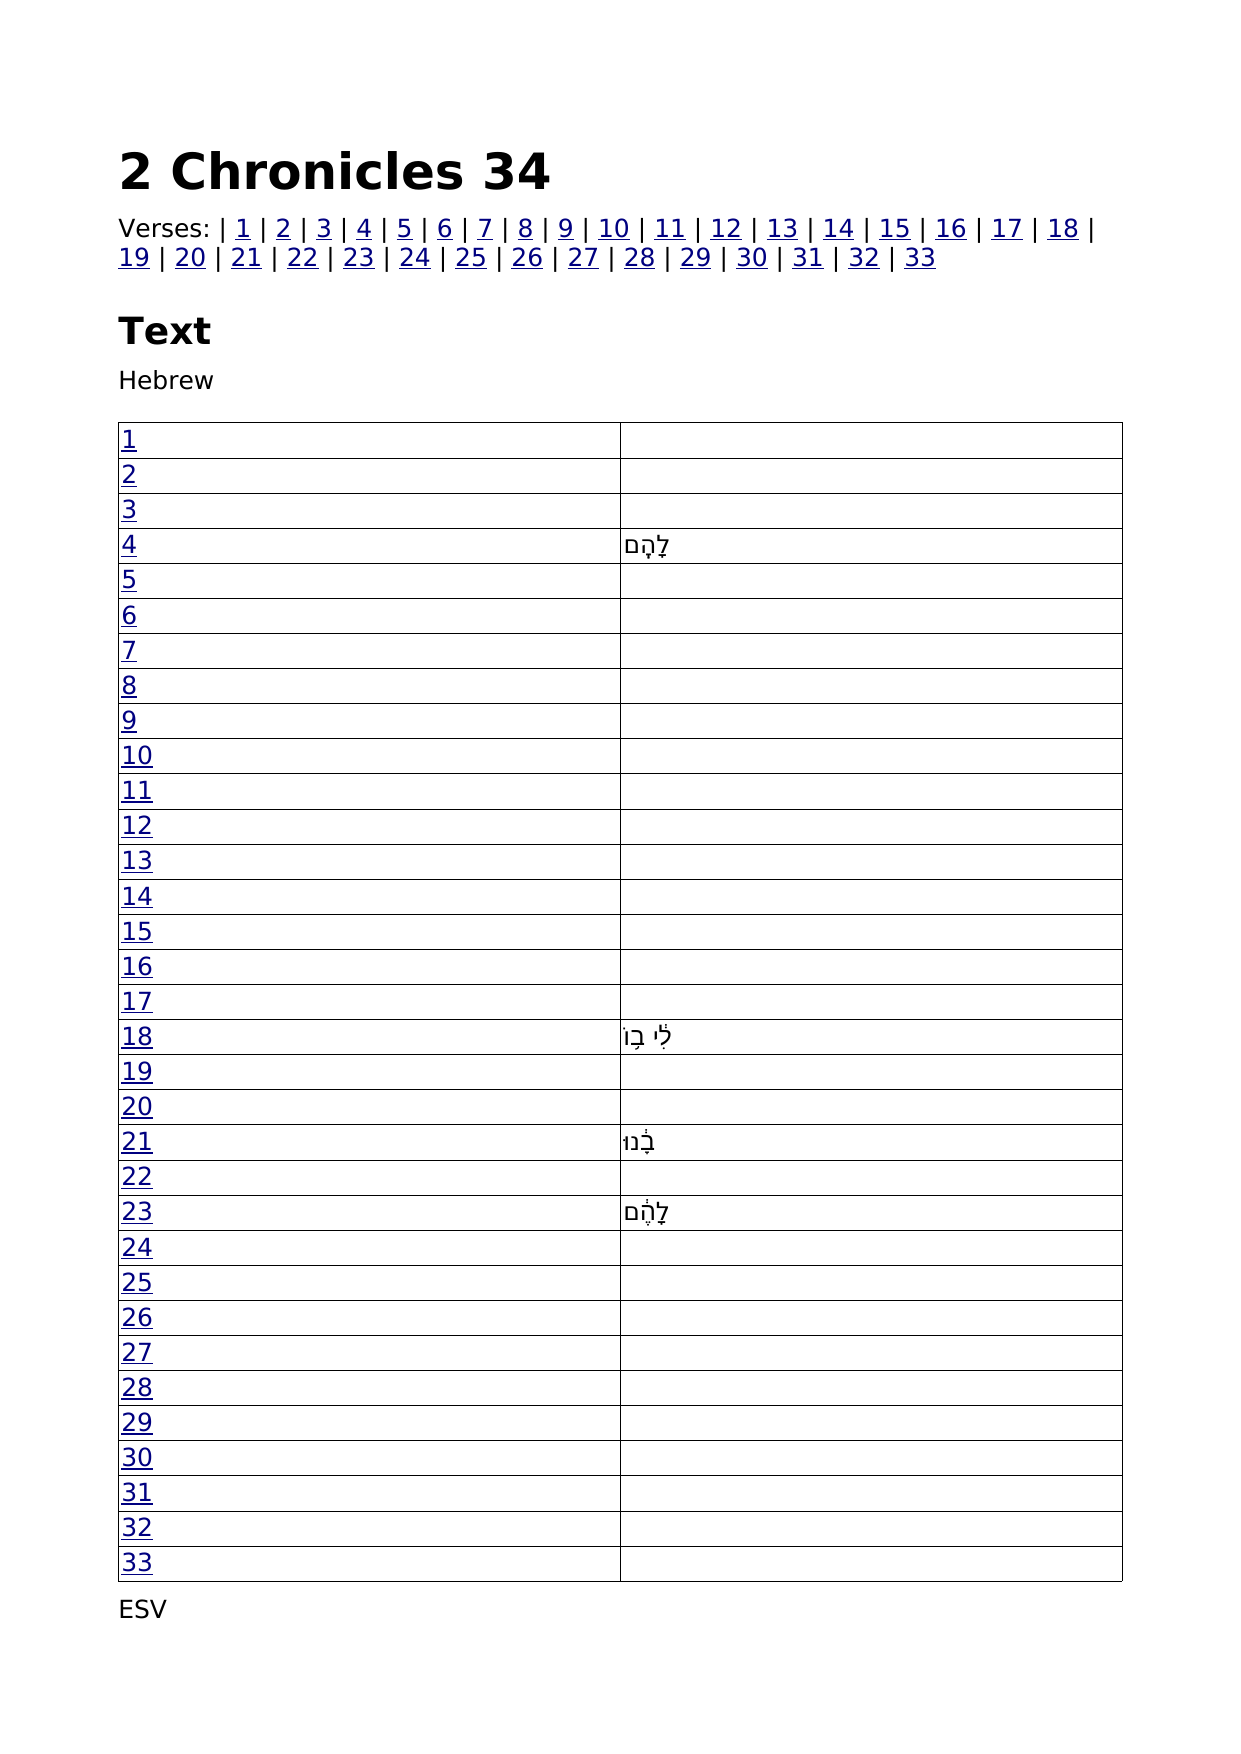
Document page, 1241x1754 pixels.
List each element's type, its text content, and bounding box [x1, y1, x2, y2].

table_cell [621, 1090, 1122, 1124]
table_cell לִ֔י ב֥וֹ [621, 1020, 1122, 1054]
table_cell [621, 774, 1122, 808]
table_header 1 [119, 423, 620, 457]
table_cell 32 [119, 1512, 620, 1546]
table_cell 21 [119, 1125, 620, 1159]
table_cell 27 [119, 1336, 620, 1370]
table_cell [621, 810, 1122, 843]
table_cell 26 [119, 1301, 620, 1335]
table_cell לָהֶ֔ם [621, 1196, 1122, 1230]
table_cell 18 [119, 1020, 620, 1054]
table_cell [621, 1406, 1122, 1440]
table_cell [621, 704, 1122, 738]
table_cell [621, 1371, 1122, 1405]
table_cell 19 [119, 1055, 620, 1089]
table_cell [621, 1161, 1122, 1194]
table_header [621, 423, 1122, 457]
table_cell 16 [119, 950, 620, 984]
table_cell 3 [119, 494, 620, 528]
table_cell 2 [119, 459, 620, 492]
table_cell [621, 1055, 1122, 1089]
table_cell [621, 564, 1122, 598]
table_cell [621, 739, 1122, 773]
table_cell [621, 915, 1122, 949]
subtitle Text [118, 310, 1122, 353]
table_cell [621, 1336, 1122, 1370]
table_cell 25 [119, 1266, 620, 1300]
table_cell 31 [119, 1476, 620, 1511]
table_cell [621, 599, 1122, 633]
table_cell 24 [119, 1231, 620, 1265]
table_cell [621, 1301, 1122, 1335]
table_cell 5 [119, 564, 620, 598]
table_cell 14 [119, 880, 620, 914]
table_cell [621, 880, 1122, 914]
table_cell [621, 1231, 1122, 1265]
text Hebrew [118, 366, 1122, 395]
table_cell 33 [119, 1547, 620, 1581]
table_cell לָהֶֽם [621, 529, 1122, 563]
table_cell [621, 985, 1122, 1019]
table_cell 8 [119, 669, 620, 703]
subtitle 2 Chronicles 34 [118, 143, 1122, 201]
table_cell 12 [119, 810, 620, 843]
table_cell 4 [119, 529, 620, 563]
table_cell 11 [119, 774, 620, 808]
table_cell [621, 669, 1122, 703]
table_cell 20 [119, 1090, 620, 1124]
text ESV [118, 1596, 1122, 1625]
table_cell [621, 950, 1122, 984]
table_cell 13 [119, 845, 620, 879]
table_cell [621, 1441, 1122, 1475]
table_cell 7 [119, 634, 620, 668]
table_cell 30 [119, 1441, 620, 1475]
table_cell [621, 459, 1122, 492]
table_cell [621, 1266, 1122, 1300]
table_cell [621, 1547, 1122, 1581]
table_cell 28 [119, 1371, 620, 1405]
table_cell [621, 1512, 1122, 1546]
table_cell [621, 494, 1122, 528]
table_cell 29 [119, 1406, 620, 1440]
table_cell 23 [119, 1196, 620, 1230]
table_cell 17 [119, 985, 620, 1019]
table_cell 9 [119, 704, 620, 738]
table_cell 15 [119, 915, 620, 949]
text Verses: | 1 | 2 | 3 | 4 | 5 | 6 | 7 | 8 | 9 | 10 | 11 | 12 | 13 | 14 | 15 | 16 | 17 | 18 | 19 | 20 | 21 | 22 | 23 | 24 | 25 | 26 | 27 | 28 | 29 | 30 | 31 | 32 | 33 [118, 214, 1122, 272]
table_cell 10 [119, 739, 620, 773]
table_cell [621, 845, 1122, 879]
table_cell 6 [119, 599, 620, 633]
table_cell 22 [119, 1161, 620, 1194]
table_cell [621, 634, 1122, 668]
table_cell [621, 1476, 1122, 1511]
table_cell בָ֔נוּ [621, 1125, 1122, 1159]
